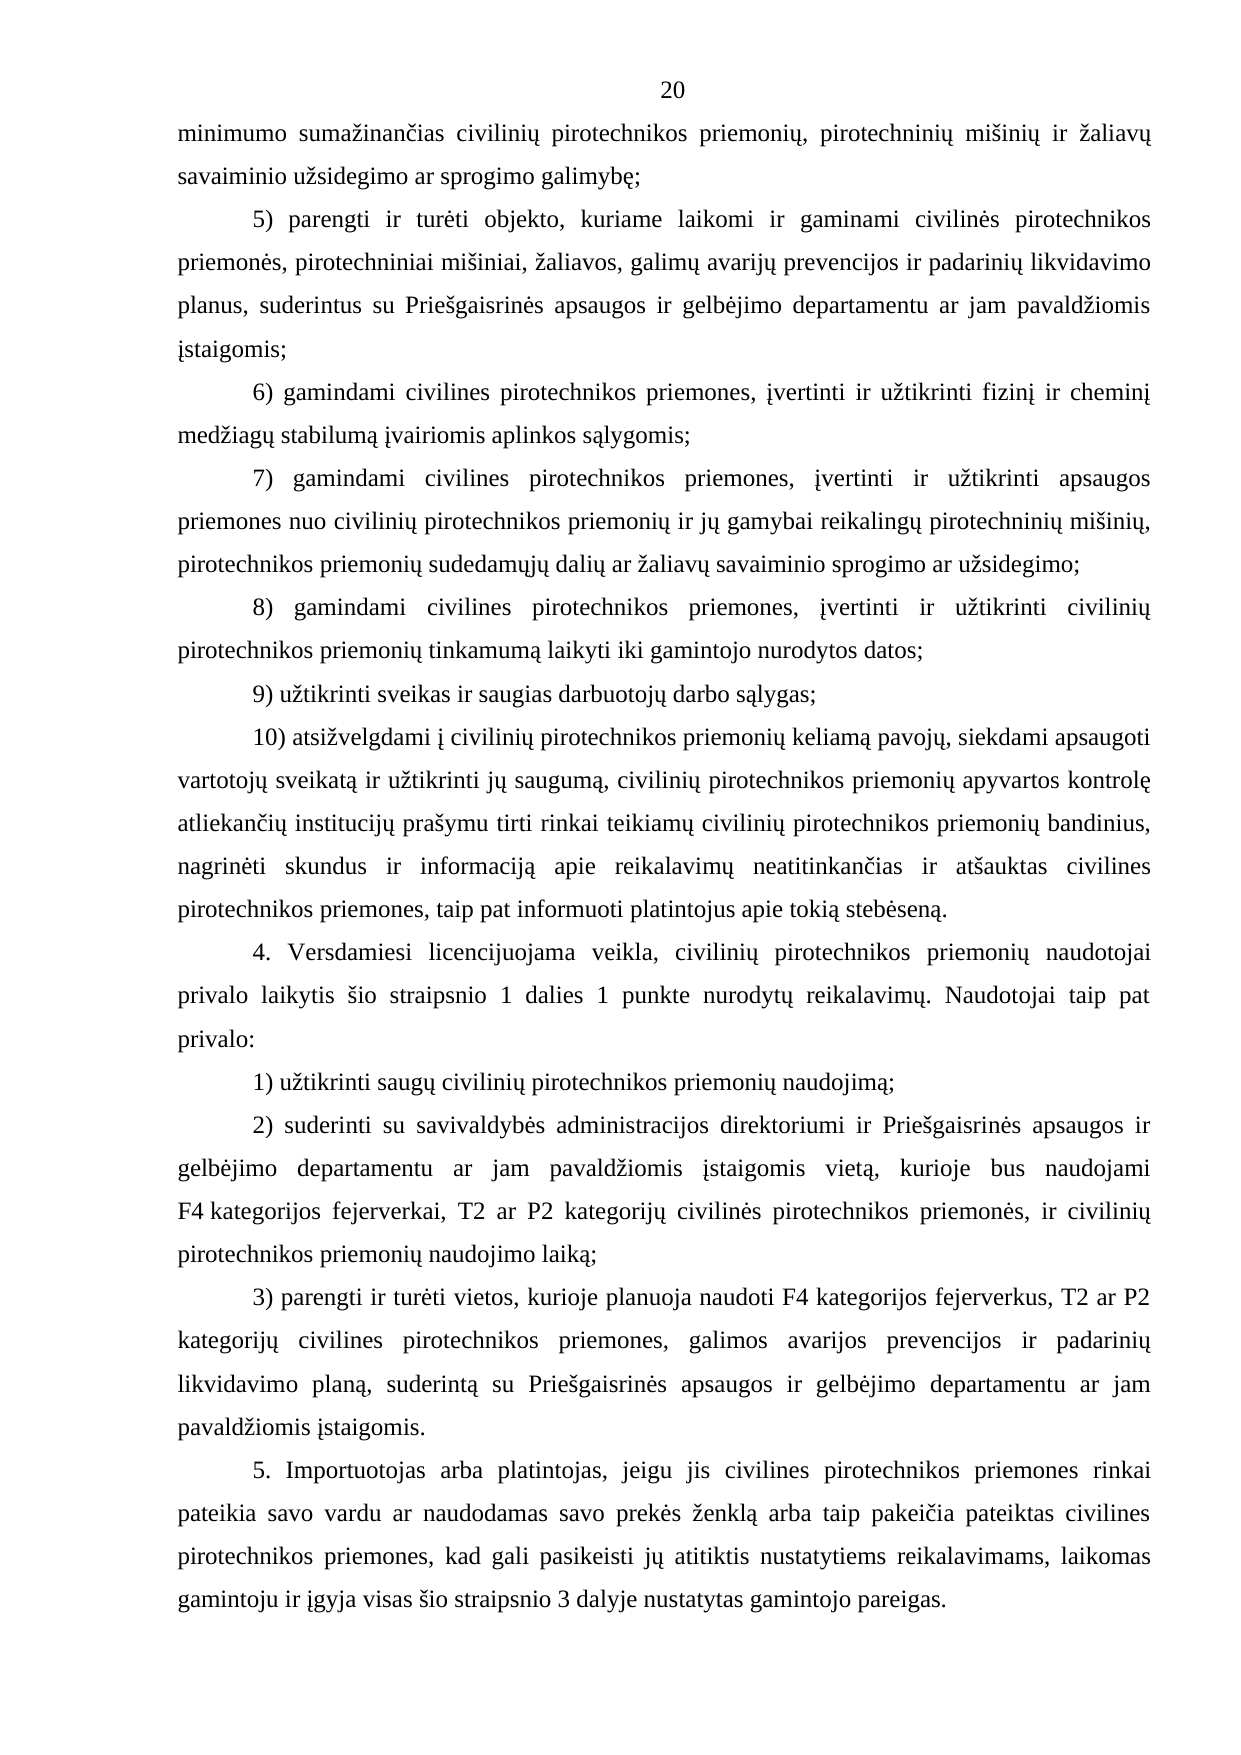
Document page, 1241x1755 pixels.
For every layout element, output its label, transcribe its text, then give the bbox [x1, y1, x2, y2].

text 2) suderinti su savivaldybės administracijos direktoriumi ir Priešgaisrinės apsaugos ir gelbėjimo departamentu ar jam pavaldžiomis įstaigomis vietą, kurioje bus naudojami F4 kategorijos fejerverkai, T2 ar P2 kategorijų civilinės pirotechnikos priemonės, ir civilinių pirotechnikos priemonių naudojimo laiką; [177, 1110, 1152, 1268]
text minimumo sumažinančias civilinių pirotechnikos priemonių, pirotechninių mišinių ir žaliavų savaiminio užsidegimo ar sprogimo galimybę; [177, 118, 1152, 190]
text 7) gamindami civilines pirotechnikos priemones, įvertinti ir užtikrinti apsaugos priemones nuo civilinių pirotechnikos priemonių ir jų gamybai reikalingų pirotechninių mišinių, pirotechnikos priemonių sudedamųjų dalių ar žaliavų savaiminio sprogimo ar užsidegimo; [177, 463, 1152, 578]
text 9) užtikrinti sveikas ir saugias darbuotojų darbo sąlygas; [177, 679, 1152, 707]
text 10) atsižvelgdami į civilinių pirotechnikos priemonių keliamą pavojų, siekdami apsaugoti vartotojų sveikatą ir užtikrinti jų saugumą, civilinių pirotechnikos priemonių apyvartos kontrolę atliekančių institucijų prašymu tirti rinkai teikiamų civilinių pirotechnikos priemonių bandinius, nagrinėti skundus ir informaciją apie reikalavimų neatitinkančias ir atšauktas civilines pirotechnikos priemones, taip pat informuoti platintojus apie tokią stebėseną. [177, 722, 1152, 923]
text 5. Importuotojas arba platintojas, jeigu jis civilines pirotechnikos priemones rinkai pateikia savo vardu ar naudodamas savo prekės ženklą arba taip pakeičia pateiktas civilines pirotechnikos priemones, kad gali pasikeisti jų atitiktis nustatytiems reikalavimams, laikomas gamintoju ir įgyja visas šio straipsnio 3 dalyje nustatytas gamintojo pareigas. [177, 1455, 1152, 1613]
text 8) gamindami civilines pirotechnikos priemones, įvertinti ir užtikrinti civilinių pirotechnikos priemonių tinkamumą laikyti iki gamintojo nurodytos datos; [177, 592, 1152, 664]
text 1) užtikrinti saugų civilinių pirotechnikos priemonių naudojimą; [177, 1067, 1152, 1096]
text 4. Versdamiesi licencijuojama veikla, civilinių pirotechnikos priemonių naudotojai privalo laikytis šio straipsnio 1 dalies 1 punkte nurodytų reikalavimų. Naudotojai taip pat privalo: [177, 937, 1152, 1052]
text 3) parengti ir turėti vietos, kurioje planuoja naudoti F4 kategorijos fejerverkus, T2 ar P2 kategorijų civilines pirotechnikos priemones, galimos avarijos prevencijos ir padarinių likvidavimo planą, suderintą su Priešgaisrinės apsaugos ir gelbėjimo departamentu ar jam pavaldžiomis įstaigomis. [177, 1282, 1152, 1441]
text 6) gamindami civilines pirotechnikos priemones, įvertinti ir užtikrinti fizinį ir cheminį medžiagų stabilumą įvairiomis aplinkos sąlygomis; [177, 377, 1152, 449]
text 5) parengti ir turėti objekto, kuriame laikomi ir gaminami civilinės pirotechnikos priemonės, pirotechniniai mišiniai, žaliavos, galimų avarijų prevencijos ir padarinių likvidavimo planus, suderintus su Priešgaisrinės apsaugos ir gelbėjimo departamentu ar jam pavaldžiomis įstaigomis; [177, 204, 1152, 362]
